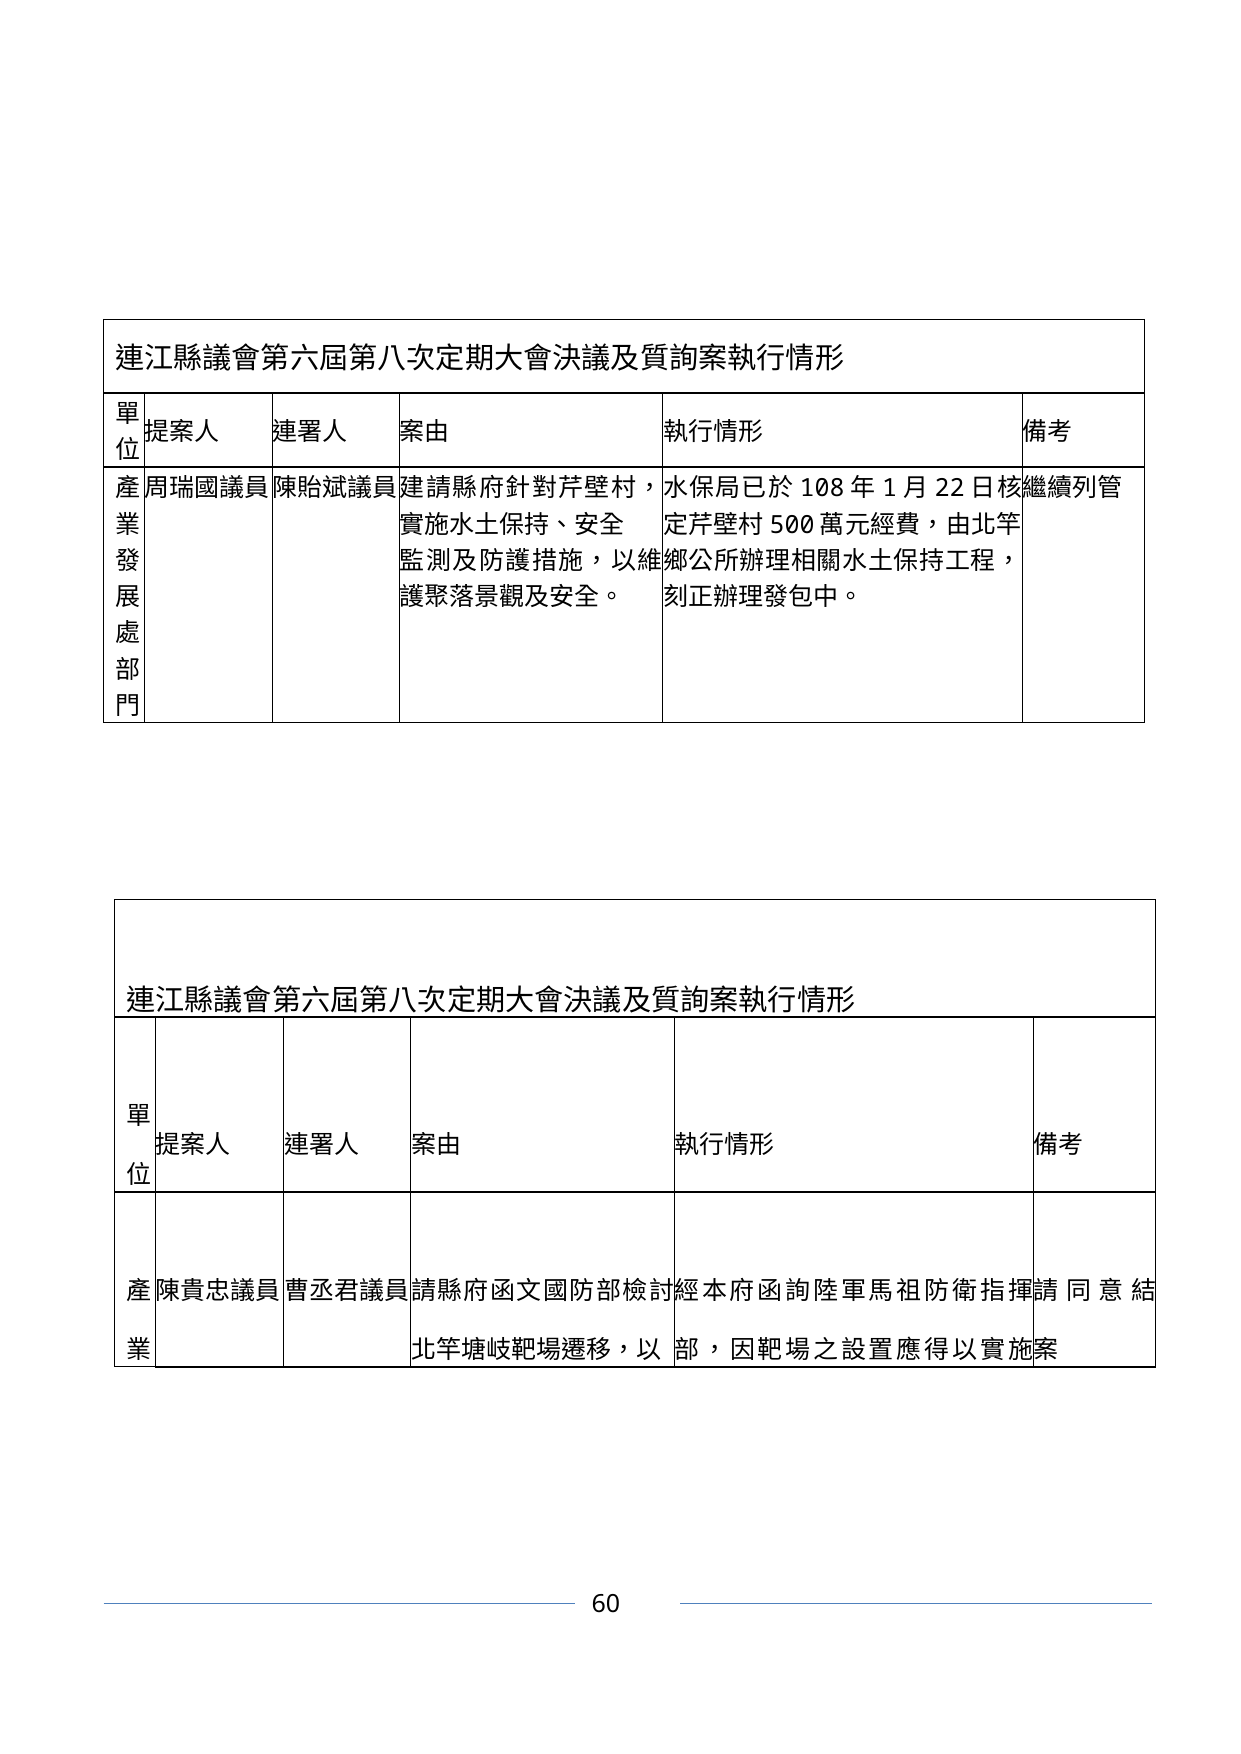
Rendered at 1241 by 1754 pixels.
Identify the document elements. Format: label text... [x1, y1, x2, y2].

table_header 連江縣議會第六屆第八次定期大會決議及質詢案執行情形 [104, 320, 1144, 392]
table_cell 產業發展處部門 [104, 468, 144, 722]
table_cell 執行情形 [663, 394, 1022, 466]
table_cell 執行情形 [675, 1018, 1033, 1191]
table_cell 陳貴忠議員 [156, 1193, 283, 1366]
table_cell 備考 [1034, 1018, 1155, 1191]
table_cell 產業 [115, 1193, 155, 1366]
table_cell 周瑞國議員 [145, 468, 272, 722]
table_cell 案由 [411, 1018, 674, 1191]
table_cell 連署人 [284, 1018, 410, 1191]
table_cell 請同意結案 [1034, 1193, 1155, 1366]
table_cell 連署人 [273, 394, 399, 466]
table_cell 案由 [400, 394, 662, 466]
table_header 連江縣議會第六屆第八次定期大會決議及質詢案執行情形 [115, 900, 1155, 1016]
table_cell 陳貽斌議員 [273, 468, 399, 722]
table_cell 提案人 [145, 394, 272, 466]
table_cell 經本府函詢陸軍馬祖防衛指揮部，因靶場之設置應得以實施 [675, 1193, 1033, 1366]
table_cell 備考 [1023, 394, 1144, 466]
table_cell 曹丞君議員 [284, 1193, 410, 1366]
table_cell 水保局已於108年1月22日核定芹壁村500萬元經費，由北竿鄉公所辦理相關水土保持工程，刻正辦理發包中。 [663, 468, 1022, 722]
table_cell 單位 [104, 394, 144, 466]
table_cell 建請縣府針對芹壁村，實施水土保持、安全 監測及防護措施，以維護聚落景觀及安全。 [400, 468, 662, 722]
table_cell 繼續列管 [1023, 468, 1144, 722]
table_cell 提案人 [156, 1018, 283, 1191]
table_cell 請縣府函文國防部檢討北竿塘岐靶場遷移，以 利塘岐社區整體開發，促進經濟商業發展。 [411, 1193, 674, 1366]
table_cell 單位 [115, 1018, 155, 1191]
